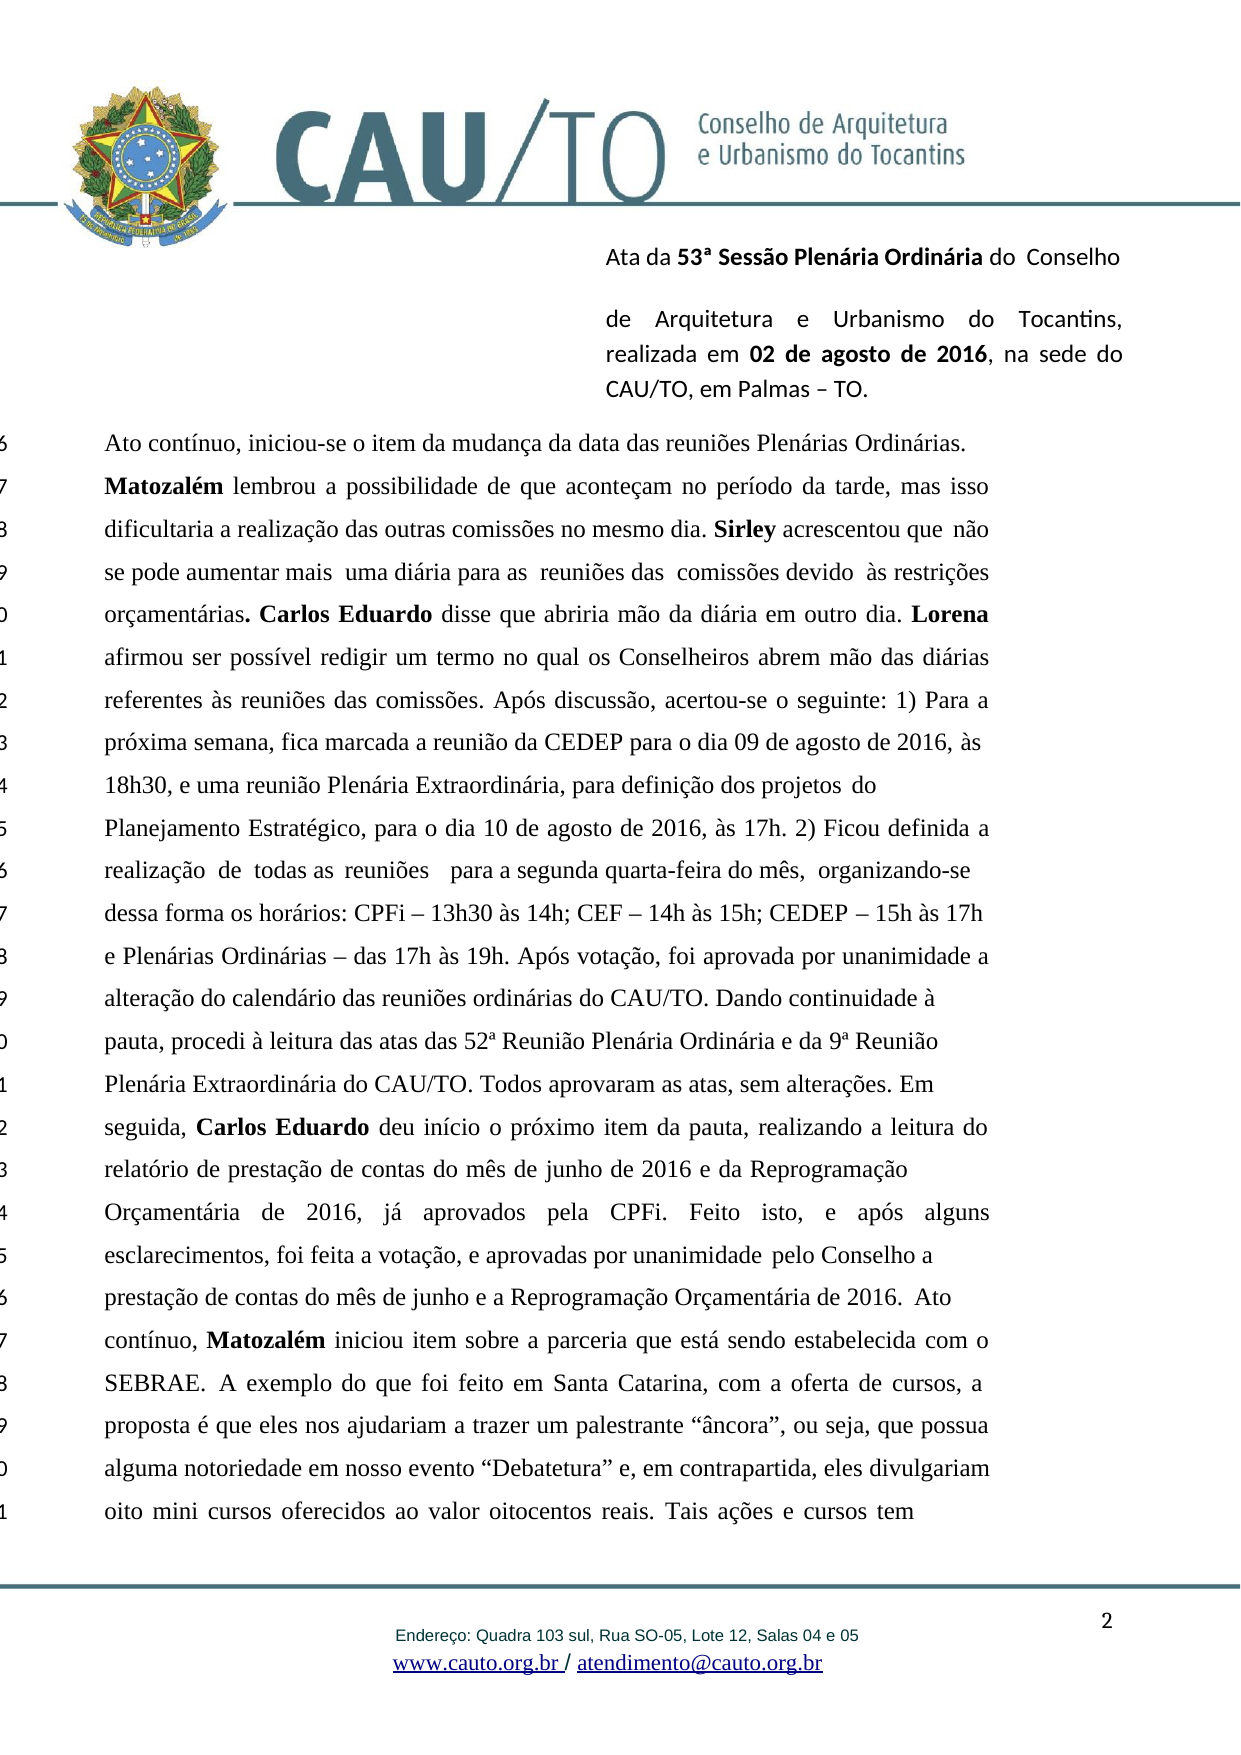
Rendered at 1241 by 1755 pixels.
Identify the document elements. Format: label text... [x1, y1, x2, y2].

list esclarecimentos, foi feita a votação, e aprovadas por unanimidade pelo Conselho a [0, 1240, 1134, 1269]
list Matozalém lembrou a possibilidade de que aconteçam no período da tarde, mas isso [0, 471, 1134, 500]
list e Plenárias Ordinárias – das 17h às 19h. Após votação, foi aprovada por unanimidade a [0, 941, 1134, 970]
list oito mini cursos oferecidos ao valor oitocentos reais. Tais ações e cursos tem [0, 1496, 1134, 1525]
list afirmou ser possível redigir um termo no qual os Conselheiros abrem mão das diárias [0, 642, 1134, 671]
list dificultaria a realização das outras comissões no mesmo dia. Sirley acrescentou que não [0, 514, 1134, 543]
list pauta, procedi à leitura das atas das 52ª Reunião Plenária Ordinária e da 9ª Reunião [0, 1026, 1134, 1055]
list proposta é que eles nos ajudariam a trazer um palestrante “âncora”, ou seja, que possua [0, 1411, 1134, 1439]
list dessa forma os horários: CPFi – 13h30 às 14h; CEF – 14h às 15h; CEDEP – 15h às 17h [0, 898, 1134, 927]
list seguida, Carlos Eduardo deu início o próximo item da pauta, realizando a leitura do [0, 1112, 1134, 1141]
list Planejamento Estratégico, para o dia 10 de agosto de 2016, às 17h. 2) Ficou definida a [0, 813, 1134, 842]
list prestação de contas do mês de junho e a Reprogramação Orçamentária de 2016. Ato [0, 1282, 1134, 1312]
list Orçamentária de 2016, já aprovados pela CPFi. Feito isto, e após alguns [0, 1197, 1134, 1226]
list alguma notoriedade em nosso evento “Debatetura” e, em contrapartida, eles divulgariam [0, 1453, 1134, 1482]
list Ato contínuo, iniciou-se o item da mudança da data das reuniões Plenárias Ordinárias. [0, 428, 1134, 458]
list Plenária Extraordinária do CAU/TO. Todos aprovaram as atas, sem alterações. Em [0, 1069, 1134, 1098]
list referentes às reuniões das comissões. Após discussão, acertou-se o seguinte: 1) Para a [0, 685, 1134, 714]
list realização de todas as reuniões para a segunda quarta-feira do mês, organizando-se [0, 856, 1134, 884]
list SEBRAE. A exemplo do que foi feito em Santa Catarina, com a oferta de cursos, a [0, 1368, 1134, 1397]
list relatório de prestação de contas do mês de junho de 2016 e da Reprogramação [0, 1154, 1134, 1183]
list 18h30, e uma reunião Plenária Extraordinária, para definição dos projetos do [0, 770, 1134, 799]
list se pode aumentar mais uma diária para as reuniões das comissões devido às restrições [0, 557, 1134, 586]
list próxima semana, fica marcada a reunião da CEDEP para o dia 09 de agosto de 2016, às [0, 727, 1134, 756]
list contínuo, Matozalém iniciou item sobre a parceria que está sendo estabelecida com o [0, 1325, 1134, 1354]
list orçamentárias. Carlos Eduardo disse que abriria mão da diária em outro dia. Lorena [0, 599, 1134, 628]
list alteração do calendário das reuniões ordinárias do CAU/TO. Dando continuidade à [0, 983, 1134, 1013]
text de Arquitetura e Urbanismo do Tocantins, realizada em 02 de agosto de 2016, na sede do CAU/TO, em Palmas – TO. [606, 303, 1123, 404]
